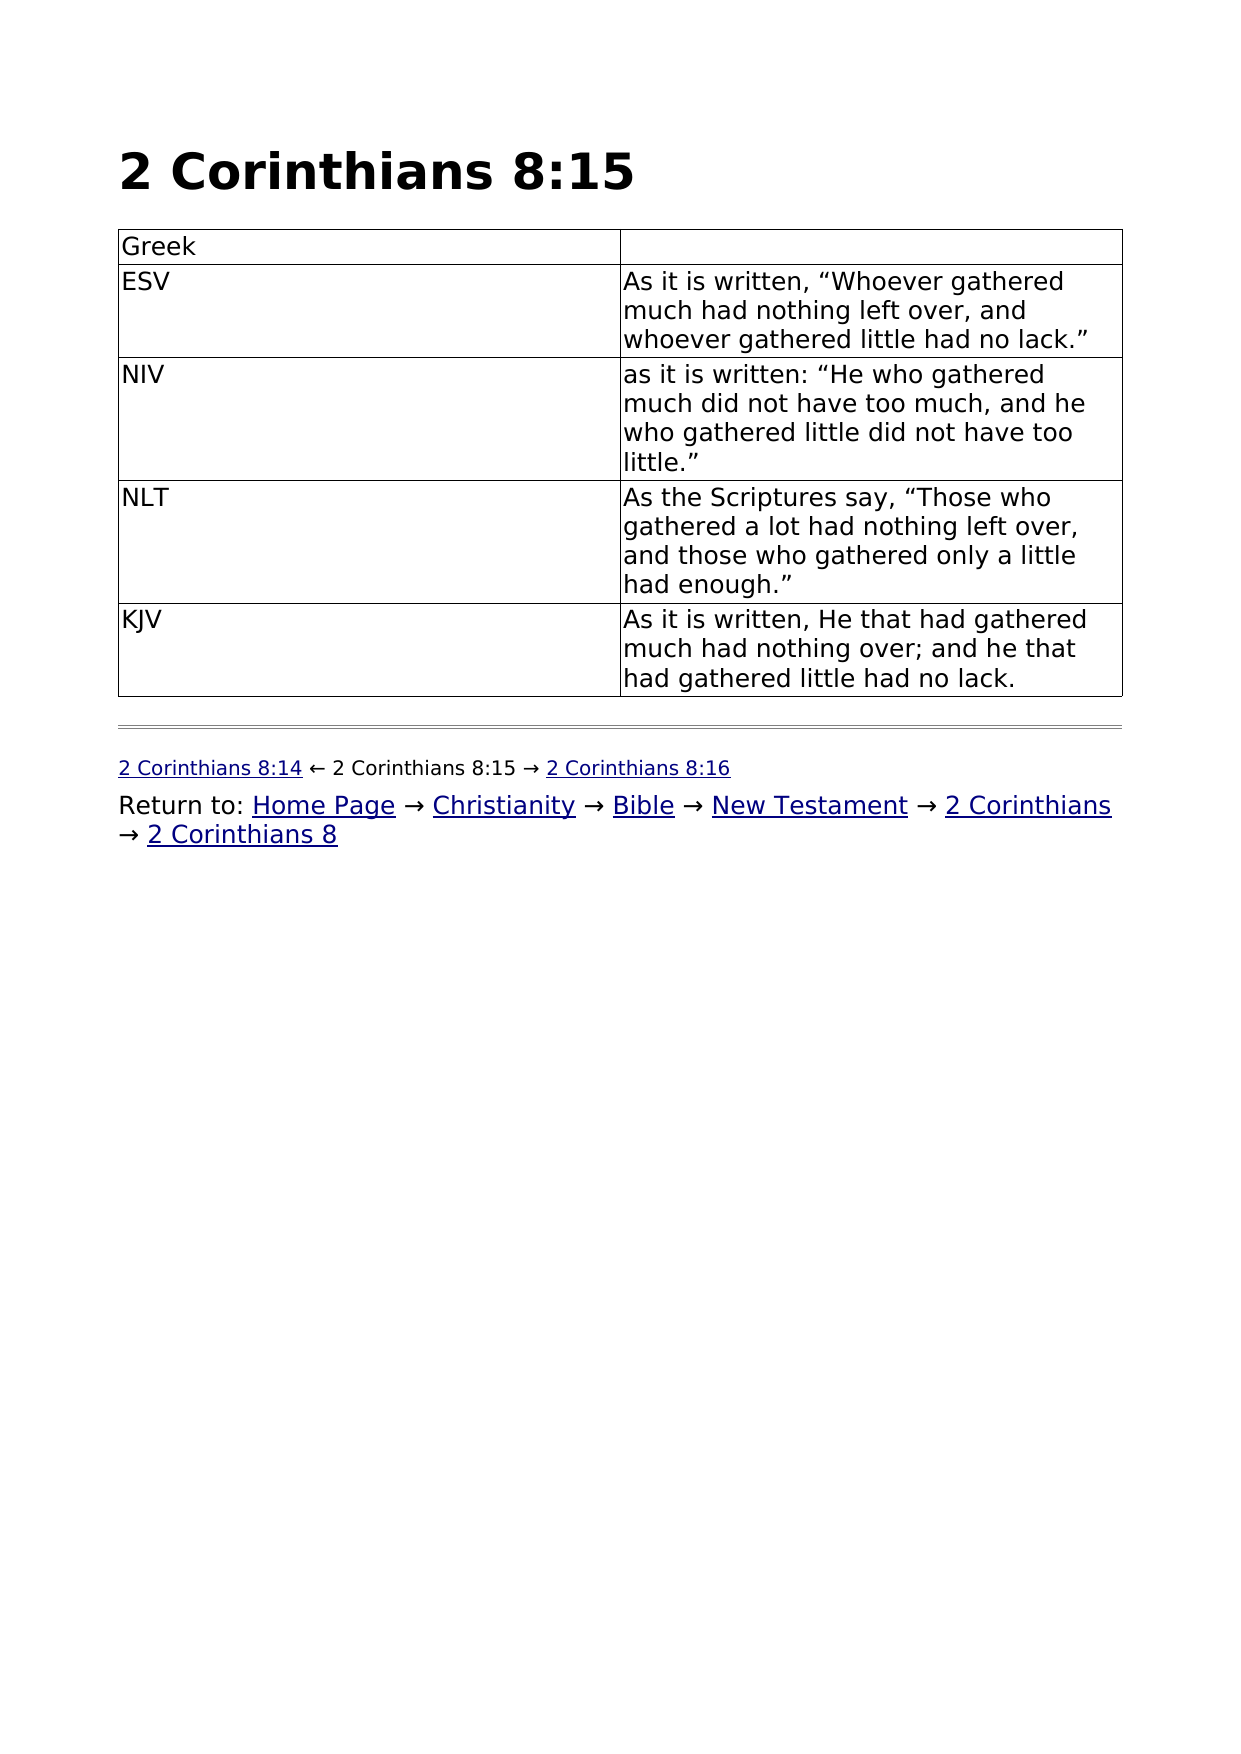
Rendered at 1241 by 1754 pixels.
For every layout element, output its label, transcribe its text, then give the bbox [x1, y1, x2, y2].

table_cell As the Scriptures say, “Those who gathered a lot had nothing left over, and those who gathered only a little had enough.” [621, 481, 1122, 602]
text Return to: Home Page → Christianity → Bible → New Testament → 2 Corinthians → 2 Corinthians 8 [118, 791, 1122, 849]
table_cell KJV [119, 604, 620, 696]
text 2 Corinthians 8:14 ← 2 Corinthians 8:15 → 2 Corinthians 8:16 [118, 757, 1122, 791]
table_cell As it is written, He that had gathered much had nothing over; and he that had gathered little had no lack. [621, 604, 1122, 696]
table_header [621, 230, 1122, 264]
table_cell ESV [119, 265, 620, 357]
table_cell NLT [119, 481, 620, 602]
table_cell As it is written, “Whoever gathered much had nothing left over, and whoever gathered little had no lack.” [621, 265, 1122, 357]
table_cell NIV [119, 358, 620, 480]
subtitle 2 Corinthians 8:15 [118, 143, 1122, 201]
table_header Greek [119, 230, 620, 264]
table_cell as it is written: “He who gathered much did not have too much, and he who gathered little did not have too little.” [621, 358, 1122, 480]
